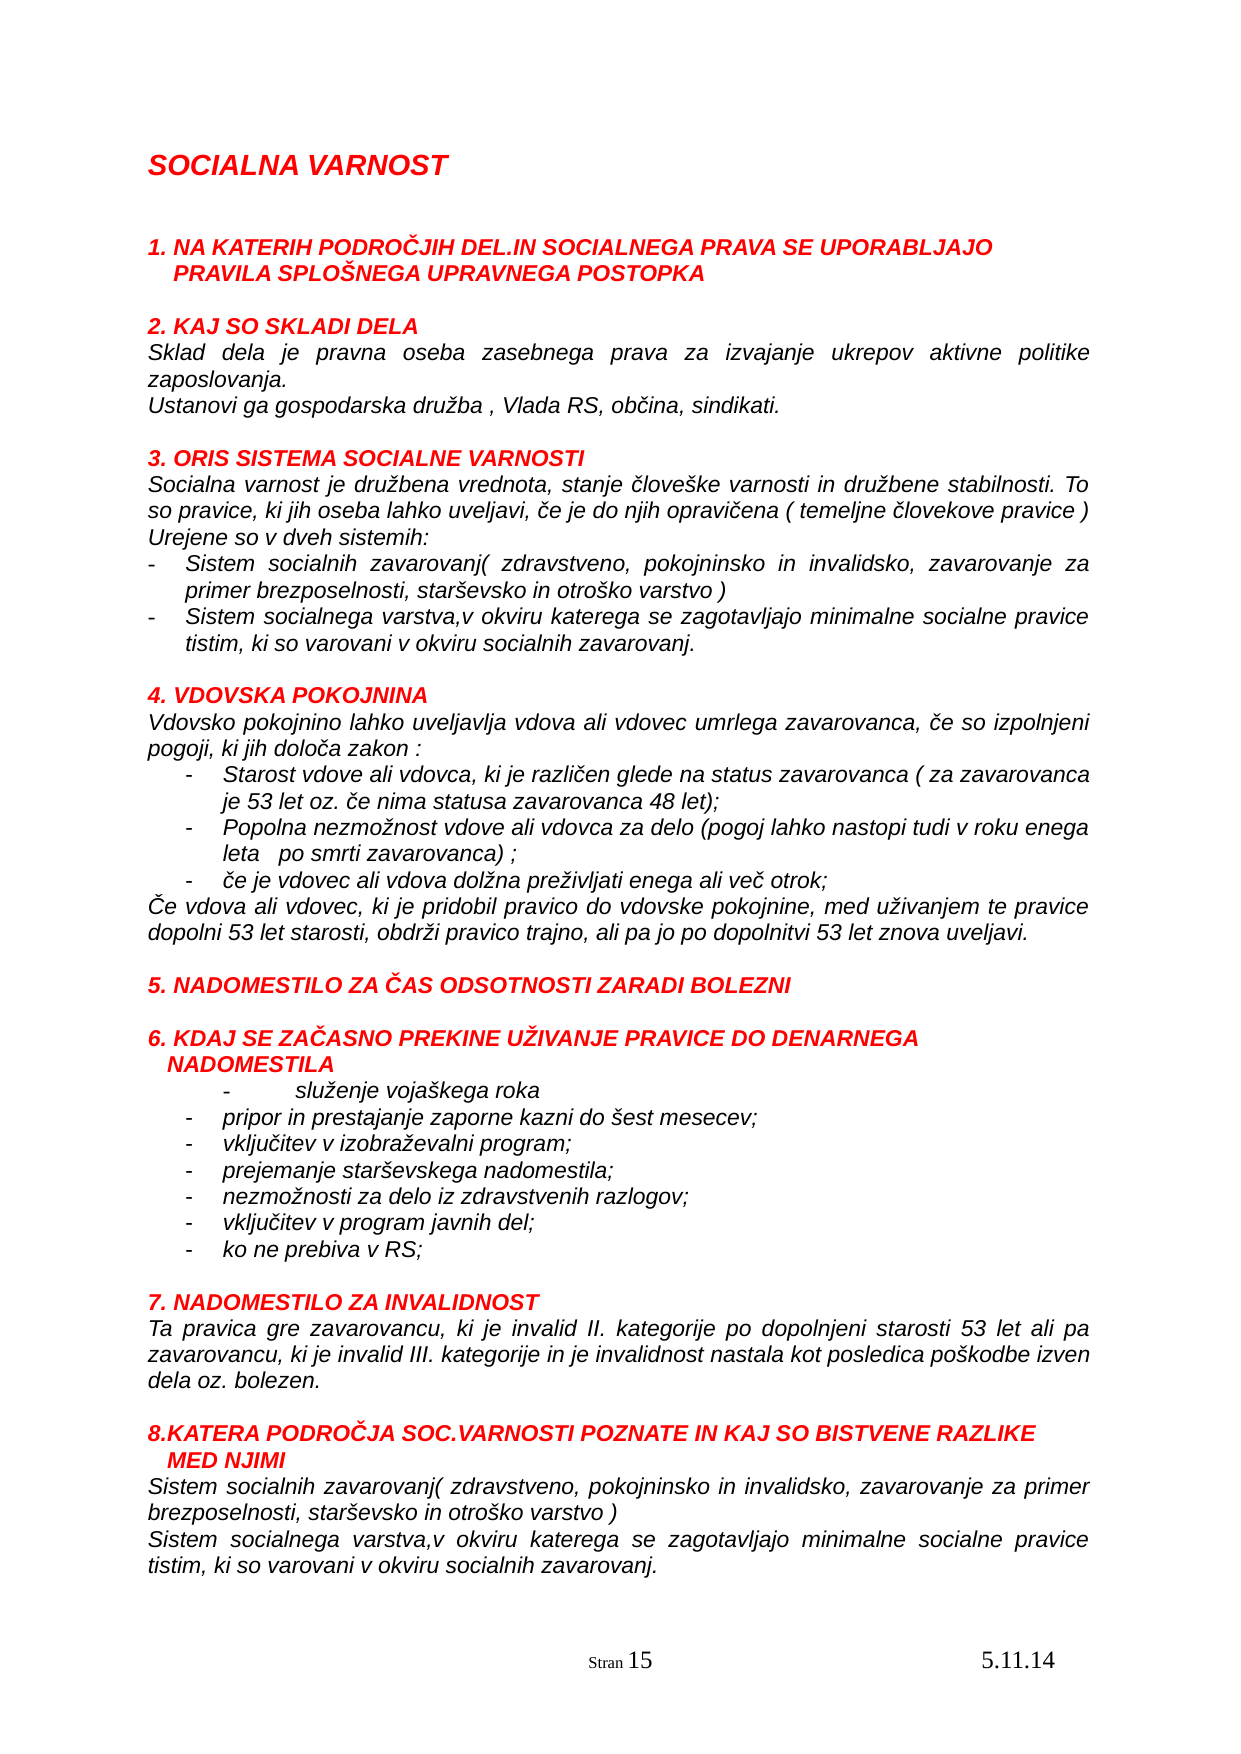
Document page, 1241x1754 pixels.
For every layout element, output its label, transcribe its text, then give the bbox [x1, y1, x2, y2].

text 4. Vdovska pokojnina [148, 682, 1092, 708]
list pripor in prestajanje zaporne kazni do šest mesecev; [185, 1104, 1092, 1130]
text Če vdova ali vdovec, ki je pridobil pravico do vdovske pokojnine, med uživanjem te pravice dopolni 53 let starosti, obdrži pravico trajno, ali pa jo po dopolnitvi 53 let znova uveljavi. [148, 893, 1092, 946]
text Socialna varnost je družbena vrednota, stanje človeške varnosti in družbene stabilnosti. To so pravice, ki jih oseba lahko uveljavi, če je do njih opravičena ( temeljne človekove pravice ) Urejene so v dveh sistemih: [148, 471, 1092, 550]
text Ta pravica gre zavarovancu, ki je invalid II. kategorije po dopolnjeni starosti 53 let ali pa zavarovancu, ki je invalid III. kategorije in je invalidnost nastala kot posledica poškodbe izven dela oz. bolezen. [148, 1315, 1092, 1394]
text 3. Oris sistema socialne varnosti [148, 445, 1092, 471]
text Sklad dela je pravna oseba zasebnega prava za izvajanje ukrepov aktivne politike zaposlovanja. [148, 339, 1092, 392]
text pravila splošnega upravnega postopka [148, 260, 1092, 287]
text 1. Na katerih področjih del.in socialnega prava se uporabljajo [148, 234, 1092, 260]
list vključitev v izobraževalni program; [185, 1130, 1092, 1157]
text 8.Katera področja soc.varnosti poznate in kaj so bistvene razlike [148, 1420, 1092, 1447]
text 6. Kdaj se začasno prekine uživanje pravice do denarnega [148, 1025, 1092, 1051]
text Sistem socialnih zavarovanj( zdravstveno, pokojninsko in invalidsko, zavarovanje za primer brezposelnosti, starševsko in otroško varstvo ) [148, 1473, 1092, 1526]
list ko ne prebiva v RS; [185, 1236, 1092, 1262]
list Popolna nezmožnost vdove ali vdovca za delo (pogoj lahko nastopi tudi v roku enega leta po smrti zavarovanca) ; [185, 814, 1092, 867]
text Vdovsko pokojnino lahko uveljavlja vdova ali vdovec umrlega zavarovanca, če so izpolnjeni pogoji, ki jih določa zakon : [148, 708, 1092, 761]
list Starost vdove ali vdovca, ki je različen glede na status zavarovanca ( za zavarovanca je 53 let oz. če nima statusa zavarovanca 48 let); [185, 761, 1092, 814]
text 2. Kaj so skladi dela [148, 313, 1092, 339]
text 7. Nadomestilo za invalidnost [148, 1288, 1092, 1315]
list vključitev v program javnih del; [185, 1209, 1092, 1236]
text nadomestila [148, 1051, 1092, 1077]
list Sistem socialnega varstva,v okviru katerega se zagotavljajo minimalne socialne pravice tistim, ki so varovani v okviru socialnih zavarovanj. [148, 603, 1092, 656]
text 5. Nadomestilo za čas odsotnosti zaradi bolezni [148, 972, 1092, 998]
list prejemanje starševskega nadomestila; [185, 1157, 1092, 1183]
subtitle SOCIALNA VARNOST [148, 148, 1092, 181]
text Sistem socialnega varstva,v okviru katerega se zagotavljajo minimalne socialne pravice tistim, ki so varovani v okviru socialnih zavarovanj. [148, 1526, 1092, 1578]
text Ustanovi ga gospodarska družba , Vlada RS, občina, sindikati. [148, 392, 1092, 418]
list služenje vojaškega roka [223, 1077, 1092, 1104]
list Sistem socialnih zavarovanj( zdravstveno, pokojninsko in invalidsko, zavarovanje za primer brezposelnosti, starševsko in otroško varstvo ) [148, 550, 1092, 603]
text med njimi [148, 1447, 1092, 1473]
list nezmožnosti za delo iz zdravstvenih razlogov; [185, 1183, 1092, 1209]
list če je vdovec ali vdova dolžna preživljati enega ali več otrok; [185, 867, 1092, 893]
